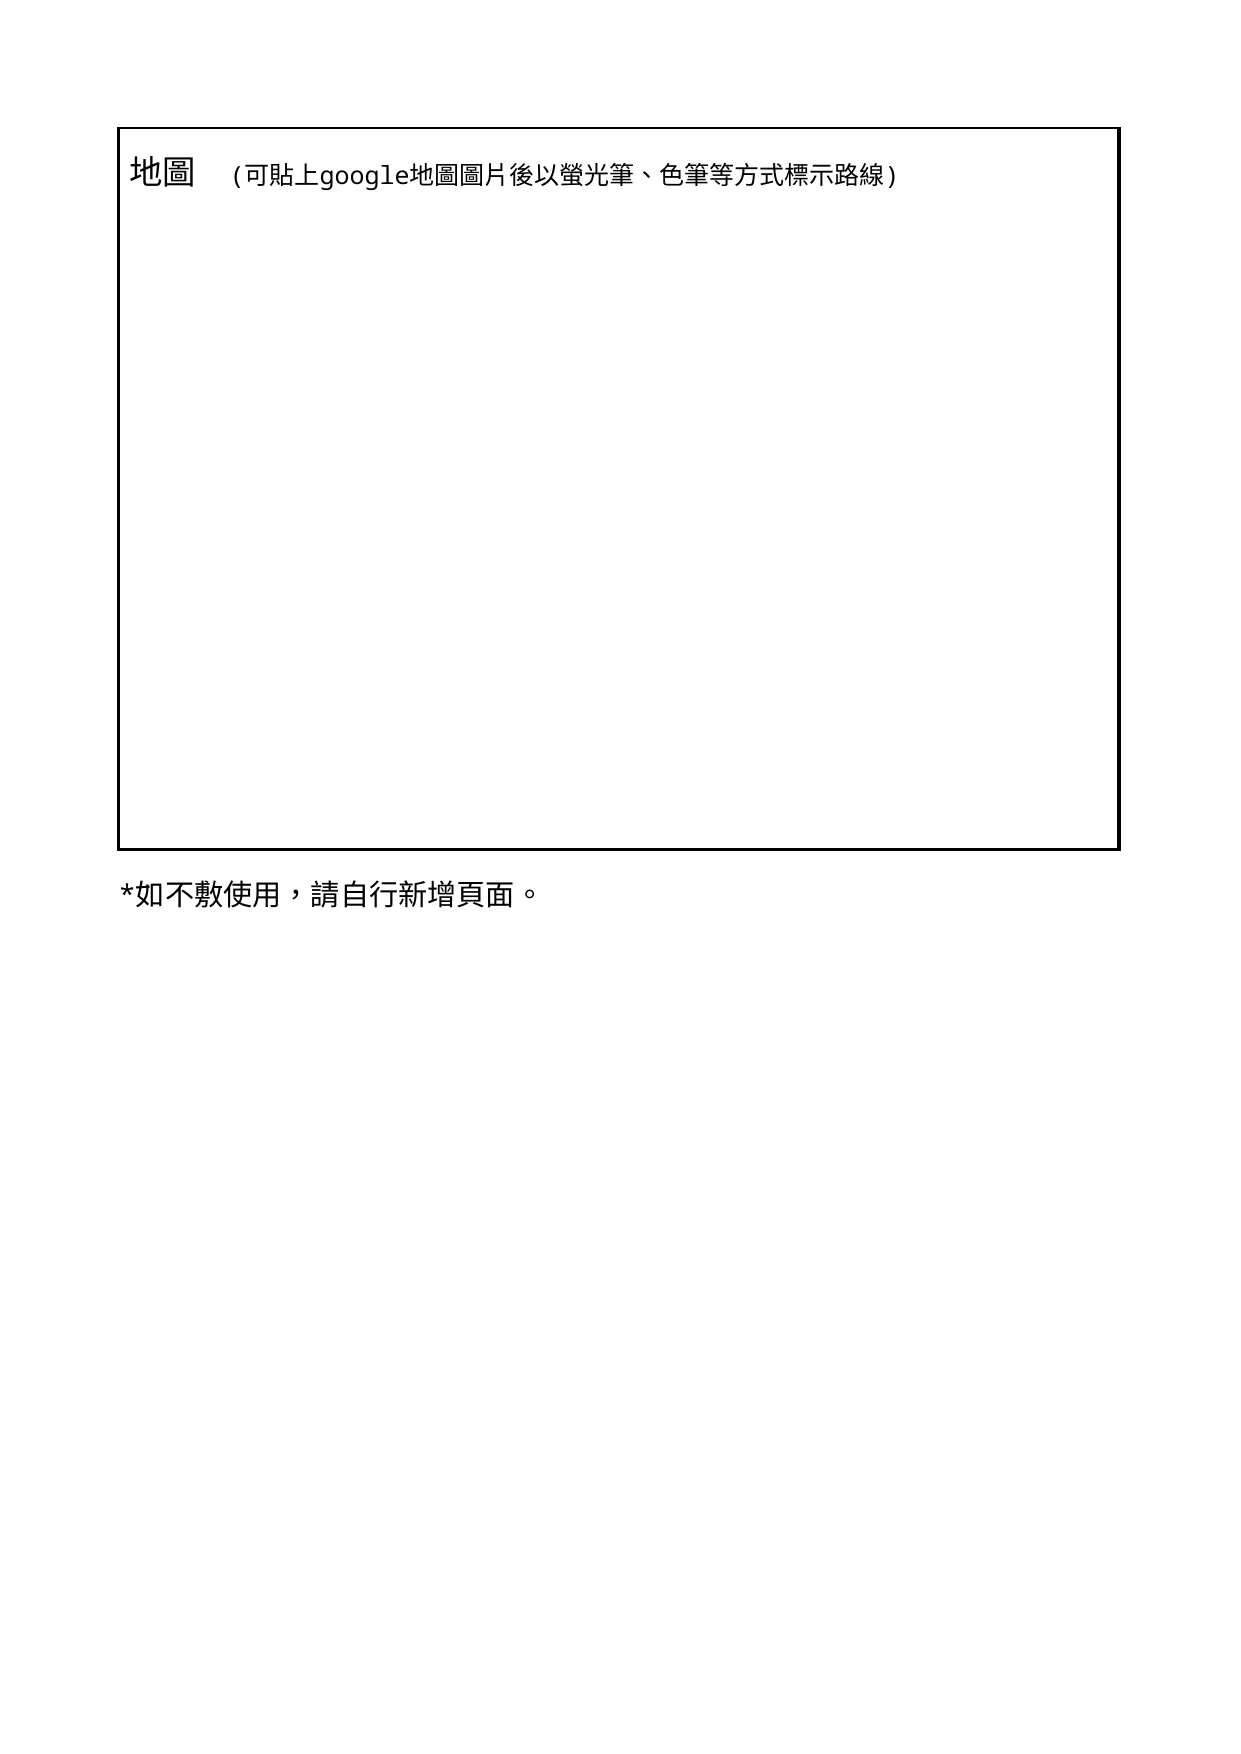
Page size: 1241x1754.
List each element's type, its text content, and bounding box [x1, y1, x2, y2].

text *如不敷使用，請自行新增頁面。 [118, 851, 1137, 914]
table_cell 地圖 (可貼上google地圖圖片後以螢光筆、色筆等方式標示路線) [120, 129, 1117, 848]
